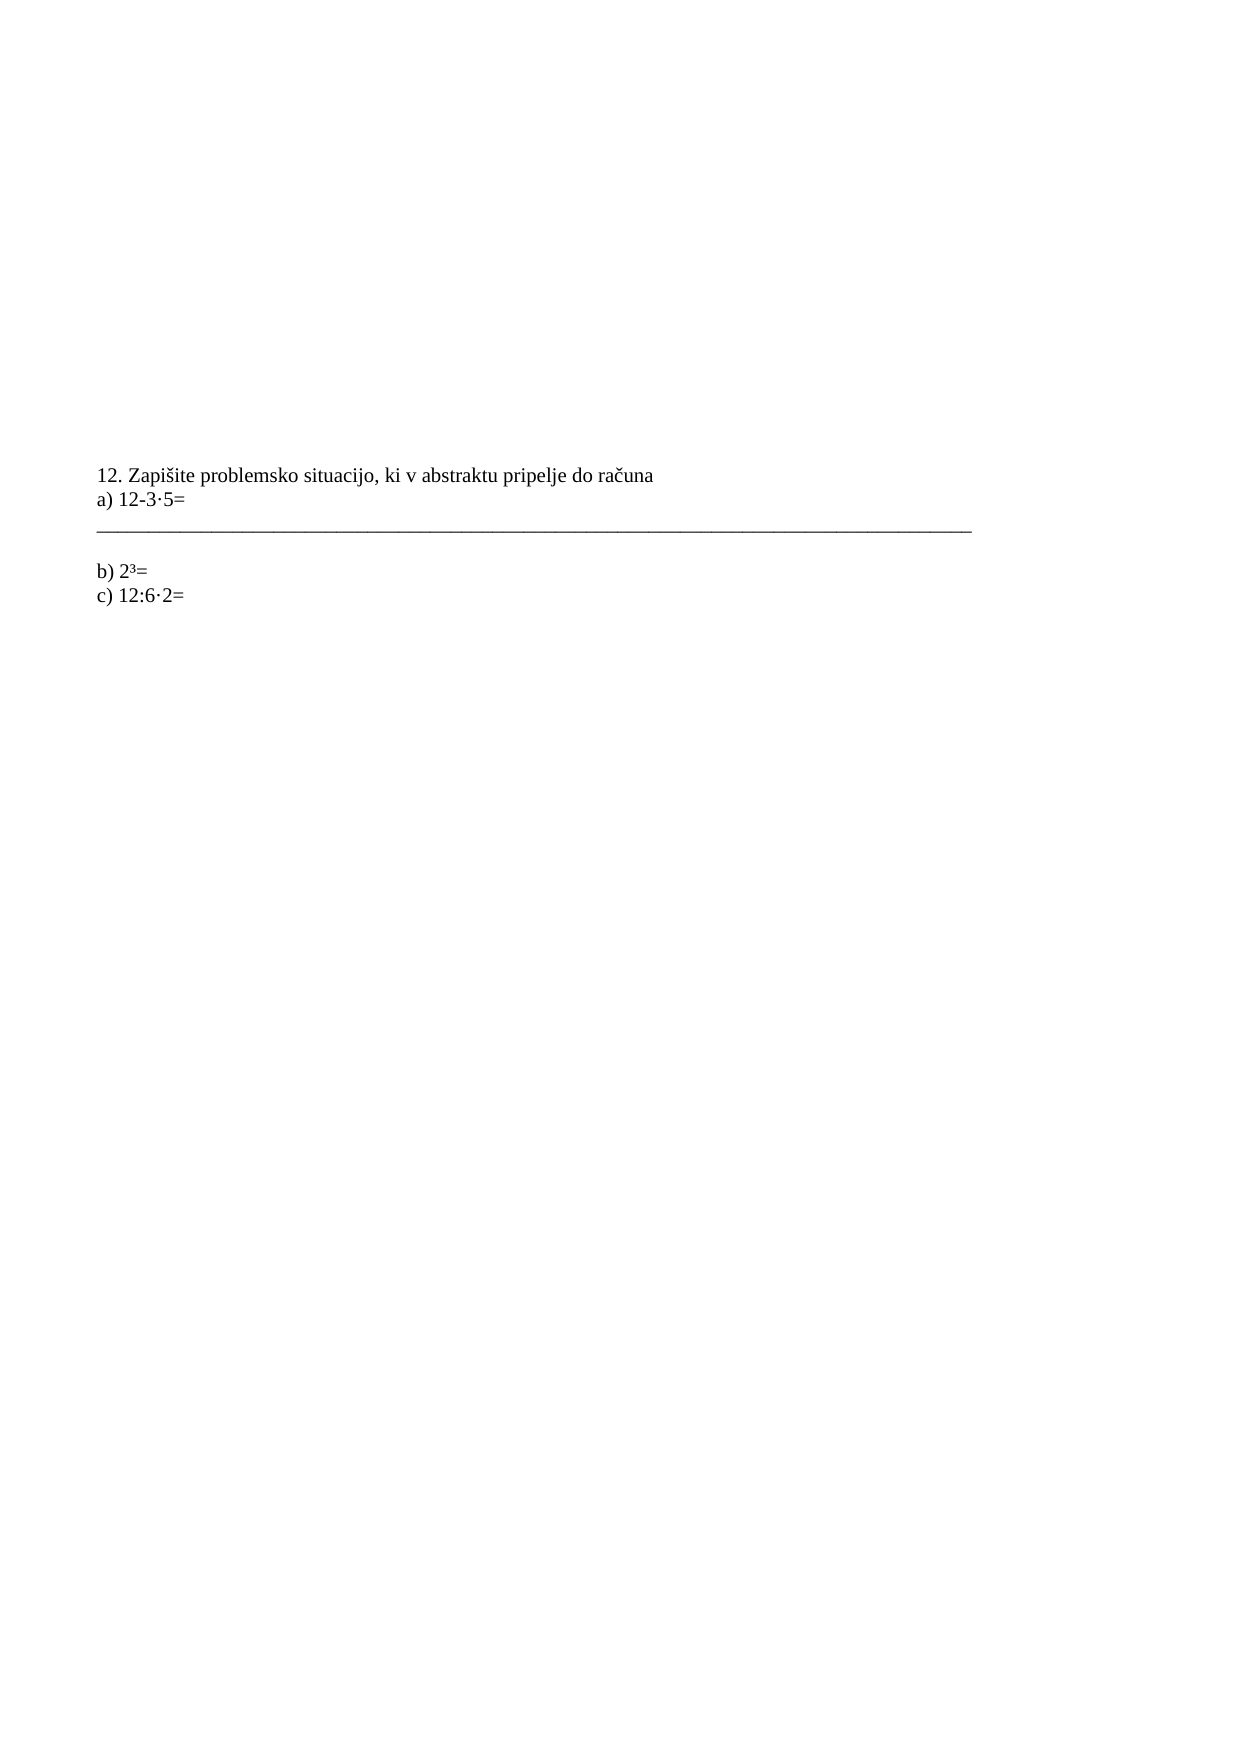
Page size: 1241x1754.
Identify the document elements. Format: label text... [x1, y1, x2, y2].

text b) 2³= [97, 559, 1167, 583]
text 12. Zapišite problemsko situacijo, ki v abstraktu pripelje do računa [97, 463, 1167, 487]
text c) 12:6·2= [97, 583, 1167, 607]
text ____________________________________________________________________________________ [97, 511, 1167, 535]
text a) 12-3·5= [97, 487, 1167, 511]
